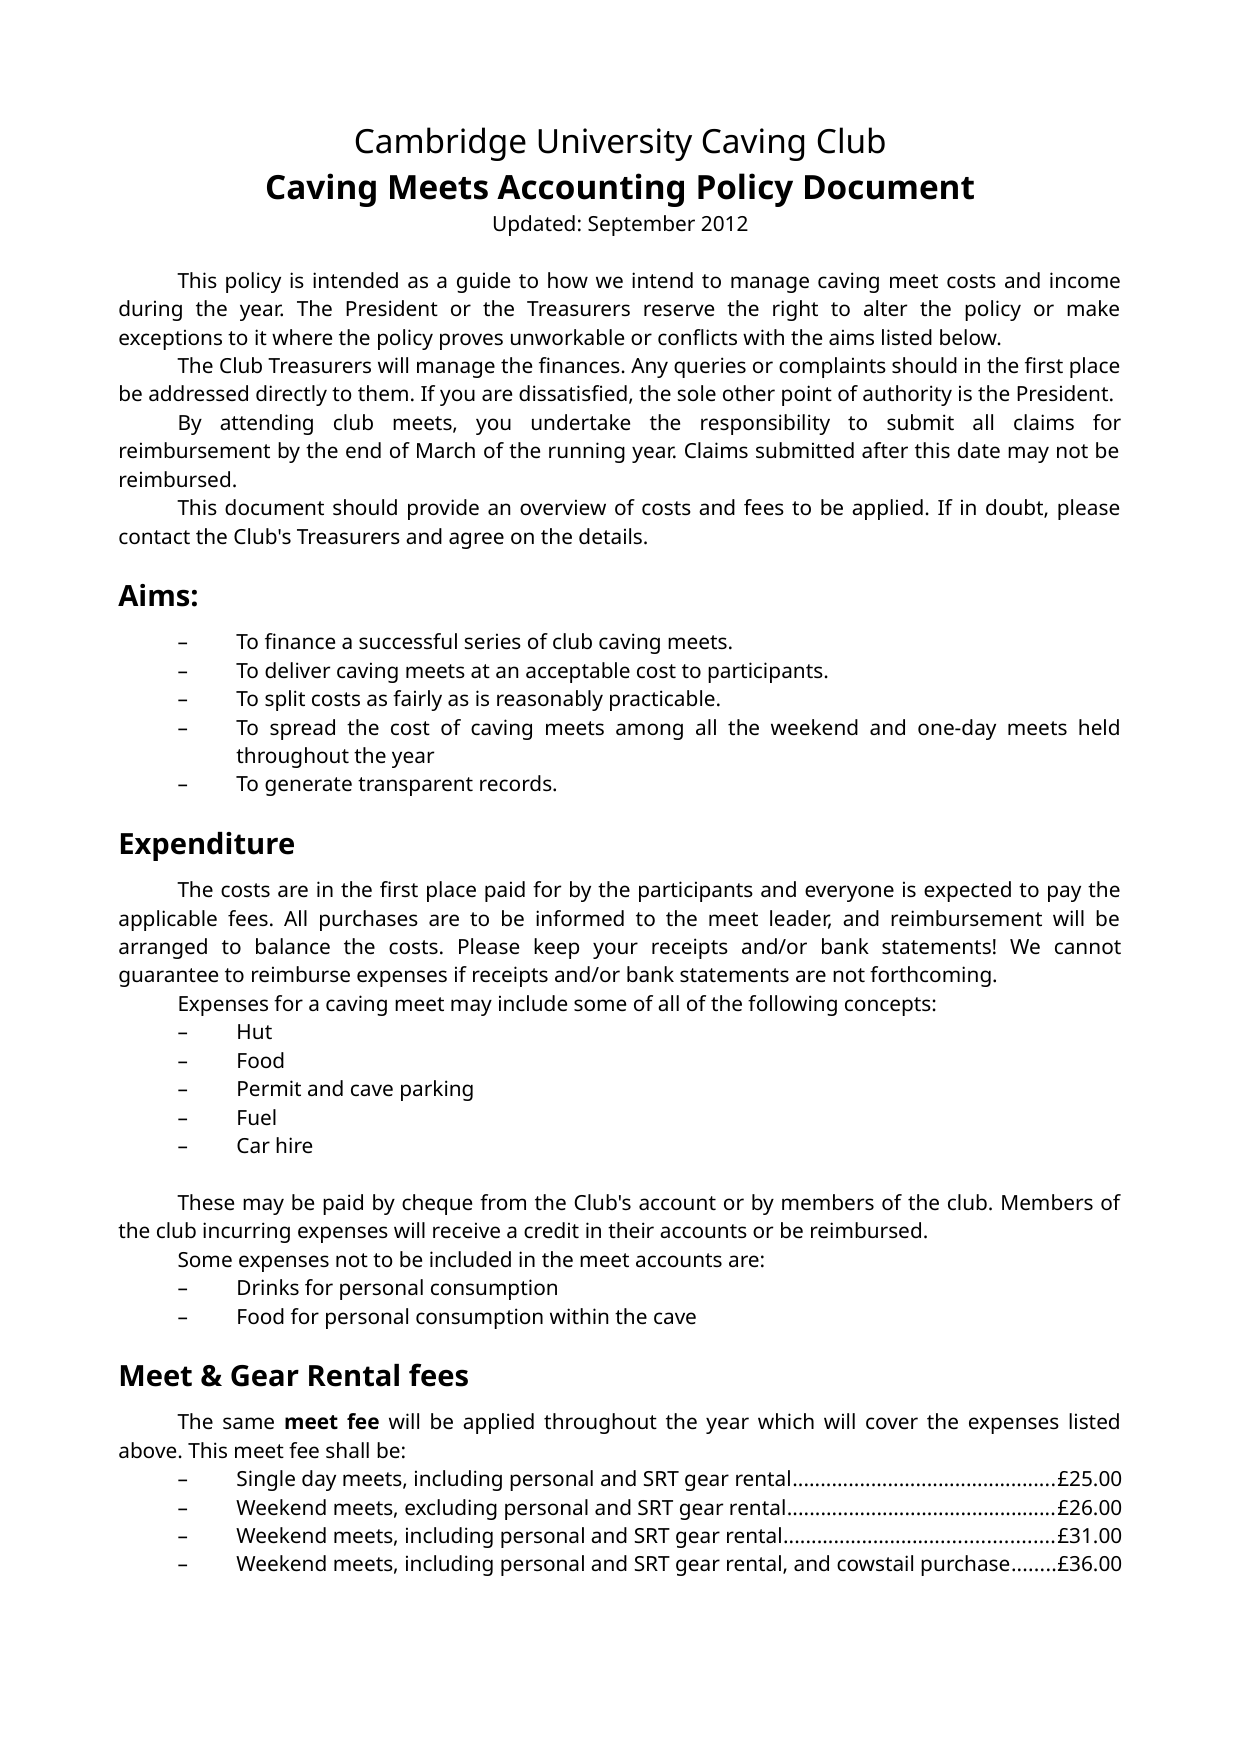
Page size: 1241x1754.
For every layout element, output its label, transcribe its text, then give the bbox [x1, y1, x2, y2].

list Single day meets, including personal and SRT gear rental £25.00 [177, 1464, 1122, 1493]
list Weekend meets, including personal and SRT gear rental £31.00 [177, 1521, 1122, 1549]
list Weekend meets, including personal and SRT gear rental, and cowstail purchase £36.00 [177, 1549, 1122, 1578]
text By attending club meets, you undertake the responsibility to submit all claims for reimbursement by the end of March of the running year. Claims submitted after this date may not be reimbursed. [118, 408, 1122, 493]
list Car hire [177, 1131, 1122, 1159]
subtitle Expenditure [118, 823, 1122, 863]
subtitle Meet & Gear Rental fees [118, 1355, 1122, 1395]
text Cambridge University Caving Club [118, 118, 1122, 163]
text The same meet fee will be applied throughout the year which will cover the expenses listed above. This meet fee shall be: [118, 1407, 1122, 1464]
list Drinks for personal consumption [177, 1273, 1122, 1302]
subtitle Aims: [118, 575, 1122, 615]
list Permit and cave parking [177, 1074, 1122, 1103]
text Expenses for a caving meet may include some of all of the following concepts: [118, 989, 1122, 1017]
list To split costs as fairly as is reasonably practicable. [177, 684, 1122, 713]
list To generate transparent records. [177, 769, 1122, 798]
list To finance a successful series of club caving meets. [177, 627, 1122, 656]
text This policy is intended as a guide to how we intend to manage caving meet costs and income during the year. The President or the Treasurers reserve the right to alter the policy or make exceptions to it where the policy proves unworkable or conflicts with the aims listed below. [118, 266, 1122, 351]
list Food for personal consumption within the cave [177, 1302, 1122, 1330]
list Weekend meets, excluding personal and SRT gear rental £26.00 [177, 1493, 1122, 1521]
list To deliver caving meets at an acceptable cost to participants. [177, 656, 1122, 684]
text These may be paid by cheque from the Club's account or by members of the club. Members of the club incurring expenses will receive a credit in their accounts or be reimbursed. [118, 1188, 1122, 1245]
list Hut [177, 1017, 1122, 1046]
list To spread the cost of caving meets among all the weekend and one-day meets held throughout the year [177, 713, 1122, 769]
list Fuel [177, 1103, 1122, 1131]
text Caving Meets Accounting Policy Document [118, 163, 1122, 209]
text Updated: September 2012 [118, 209, 1122, 237]
text Some expenses not to be included in the meet accounts are: [118, 1245, 1122, 1273]
text The Club Treasurers will manage the finances. Any queries or complaints should in the first place be addressed directly to them. If you are dissatisfied, the sole other point of authority is the President. [118, 351, 1122, 408]
text The costs are in the first place paid for by the participants and everyone is expected to pay the applicable fees. All purchases are to be informed to the meet leader, and reimbursement will be arranged to balance the costs. Please keep your receipts and/or bank statements! We cannot guarantee to reimburse expenses if receipts and/or bank statements are not forthcoming. [118, 875, 1122, 989]
text This document should provide an overview of costs and fees to be applied. If in doubt, please contact the Club's Treasurers and agree on the details. [118, 493, 1122, 550]
list Food [177, 1046, 1122, 1074]
